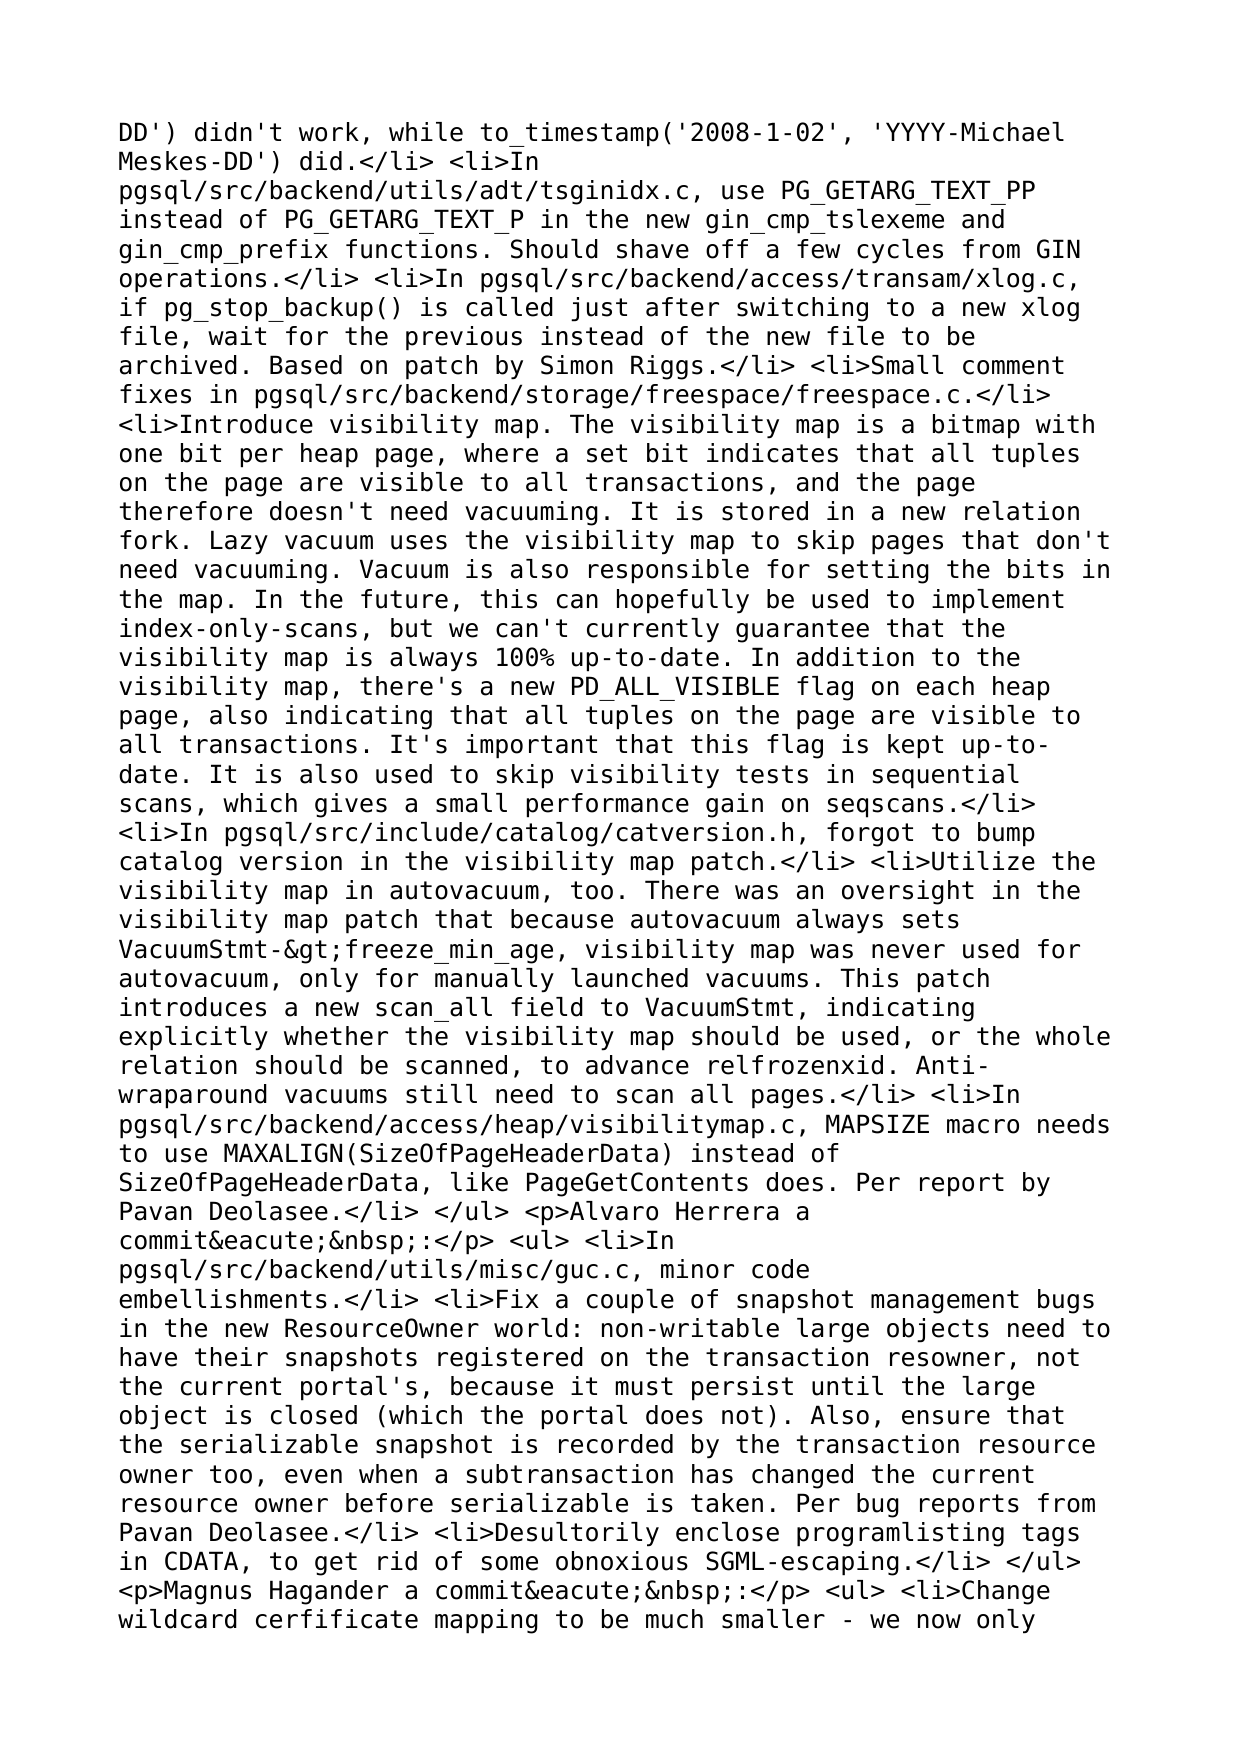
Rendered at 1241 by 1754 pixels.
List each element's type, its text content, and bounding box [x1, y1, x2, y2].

text DD') didn't work, while to_timestamp('2008-1-02', 'YYYY-Michael Meskes-DD') did.</li> <li>In pgsql/src/backend/utils/adt/tsginidx.c, use PG_GETARG_TEXT_PP instead of PG_GETARG_TEXT_P in the new gin_cmp_tslexeme and gin_cmp_prefix functions. Should shave off a few cycles from GIN operations.</li> <li>In pgsql/src/backend/access/transam/xlog.c, if pg_stop_backup() is called just after switching to a new xlog file, wait for the previous instead of the new file to be archived. Based on patch by Simon Riggs.</li> <li>Small comment fixes in pgsql/src/backend/storage/freespace/freespace.c.</li> <li>Introduce visibility map. The visibility map is a bitmap with one bit per heap page, where a set bit indicates that all tuples on the page are visible to all transactions, and the page therefore doesn't need vacuuming. It is stored in a new relation fork. Lazy vacuum uses the visibility map to skip pages that don't need vacuuming. Vacuum is also responsible for setting the bits in the map. In the future, this can hopefully be used to implement index-only-scans, but we can't currently guarantee that the visibility map is always 100% up-to-date. In addition to the visibility map, there's a new PD_ALL_VISIBLE flag on each heap page, also indicating that all tuples on the page are visible to all transactions. It's important that this flag is kept up-to-date. It is also used to skip visibility tests in sequential scans, which gives a small performance gain on seqscans.</li> <li>In pgsql/src/include/catalog/catversion.h, forgot to bump catalog version in the visibility map patch.</li> <li>Utilize the visibility map in autovacuum, too. There was an oversight in the visibility map patch that because autovacuum always sets VacuumStmt-&gt;freeze_min_age, visibility map was never used for autovacuum, only for manually launched vacuums. This patch introduces a new scan_all field to VacuumStmt, indicating explicitly whether the visibility map should be used, or the whole relation should be scanned, to advance relfrozenxid. Anti-wraparound vacuums still need to scan all pages.</li> <li>In pgsql/src/backend/access/heap/visibilitymap.c, MAPSIZE macro needs to use MAXALIGN(SizeOfPageHeaderData) instead of SizeOfPageHeaderData, like PageGetContents does. Per report by Pavan Deolasee.</li> </ul> <p>Alvaro Herrera a commit&eacute;&nbsp;:</p> <ul> <li>In pgsql/src/backend/utils/misc/guc.c, minor code embellishments.</li> <li>Fix a couple of snapshot management bugs in the new ResourceOwner world: non-writable large objects need to have their snapshots registered on the transaction resowner, not the current portal's, because it must persist until the large object is closed (which the portal does not). Also, ensure that the serializable snapshot is recorded by the transaction resource owner too, even when a subtransaction has changed the current resource owner before serializable is taken. Per bug reports from Pavan Deolasee.</li> <li>Desultorily enclose programlisting tags in CDATA, to get rid of some obnoxious SGML-escaping.</li> </ul> <p>Magnus Hagander a commit&eacute;&nbsp;:</p> <ul> <li>Change wildcard cerfificate mapping to be much smaller - we now only [118, 118, 1122, 1635]
